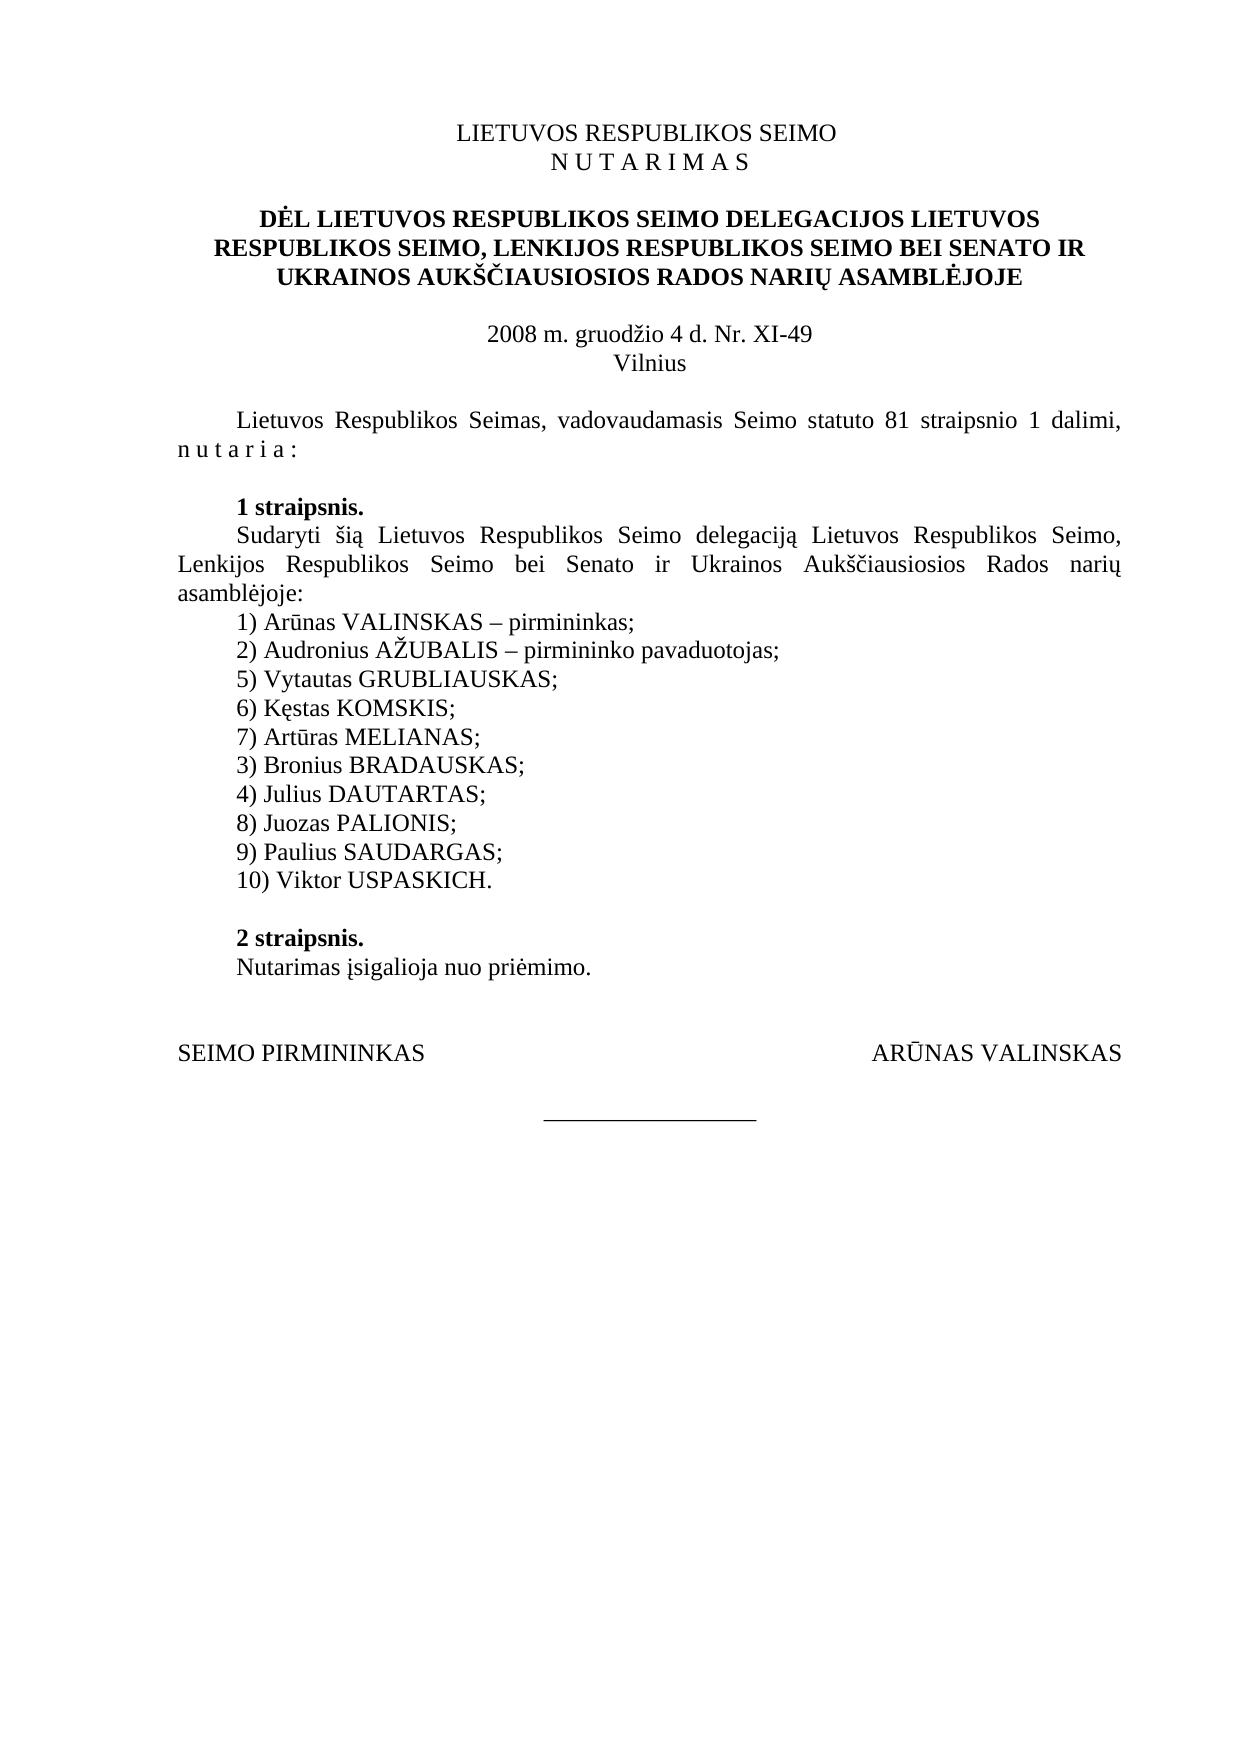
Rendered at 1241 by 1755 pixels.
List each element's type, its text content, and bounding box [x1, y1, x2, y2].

text Nutarimas įsigalioja nuo priėmimo. [177, 952, 1122, 981]
text DĖL LIETUVOS RESPUBLIKOS SEIMO DELEGACIJOS LIETUVOS RESPUBLIKOS SEIMO, LENKIJOS RESPUBLIKOS SEIMO BEI SENATO IR UKRAINOS AUKŠČIAUSIOSIOS RADOS NARIŲ ASAMBLĖJOJE [177, 204, 1122, 291]
text 8) Juozas PALIONIS; [177, 808, 1122, 837]
text NUTARIMAS [177, 147, 1122, 176]
text 2008 m. gruodžio 4 d. Nr. XI-49 [177, 319, 1122, 348]
text 9) Paulius SAUDARGAS; [177, 837, 1122, 866]
text 7) Artūras MELIANAS; [177, 722, 1122, 751]
text 6) Kęstas KOMSKIS; [177, 693, 1122, 722]
text 4) Julius DAUTARTAS; [177, 779, 1122, 808]
text Sudaryti šią Lietuvos Respublikos Seimo delegaciją Lietuvos Respublikos Seimo, Lenkijos Respublikos Seimo bei Senato ir Ukrainos Aukščiausiosios Rados narių asamblėjoje: [177, 521, 1122, 607]
text 2) Audronius AŽUBALIS – pirmininko pavaduotojas; [177, 636, 1122, 664]
text SEIMO PIRMININKAS ARŪNAS VALINSKAS [177, 1038, 1122, 1067]
text 2 straipsnis. [177, 923, 1122, 952]
text Vilnius [177, 348, 1122, 377]
text LIETUVOS RESPUBLIKOS SEIMO [177, 118, 1122, 147]
text 5) Vytautas GRUBLIAUSKAS; [177, 664, 1122, 693]
text 1 straipsnis. [177, 492, 1122, 521]
text 1) Arūnas VALINSKAS – pirmininkas; [177, 607, 1122, 636]
text 10) Viktor USPASKICH. [177, 866, 1122, 894]
text Lietuvos Respublikos Seimas, vadovaudamasis Seimo statuto 81 straipsnio 1 dalimi, nutaria: [177, 406, 1122, 463]
text _________________ [177, 1096, 1122, 1124]
text 3) Bronius BRADAUSKAS; [177, 751, 1122, 779]
